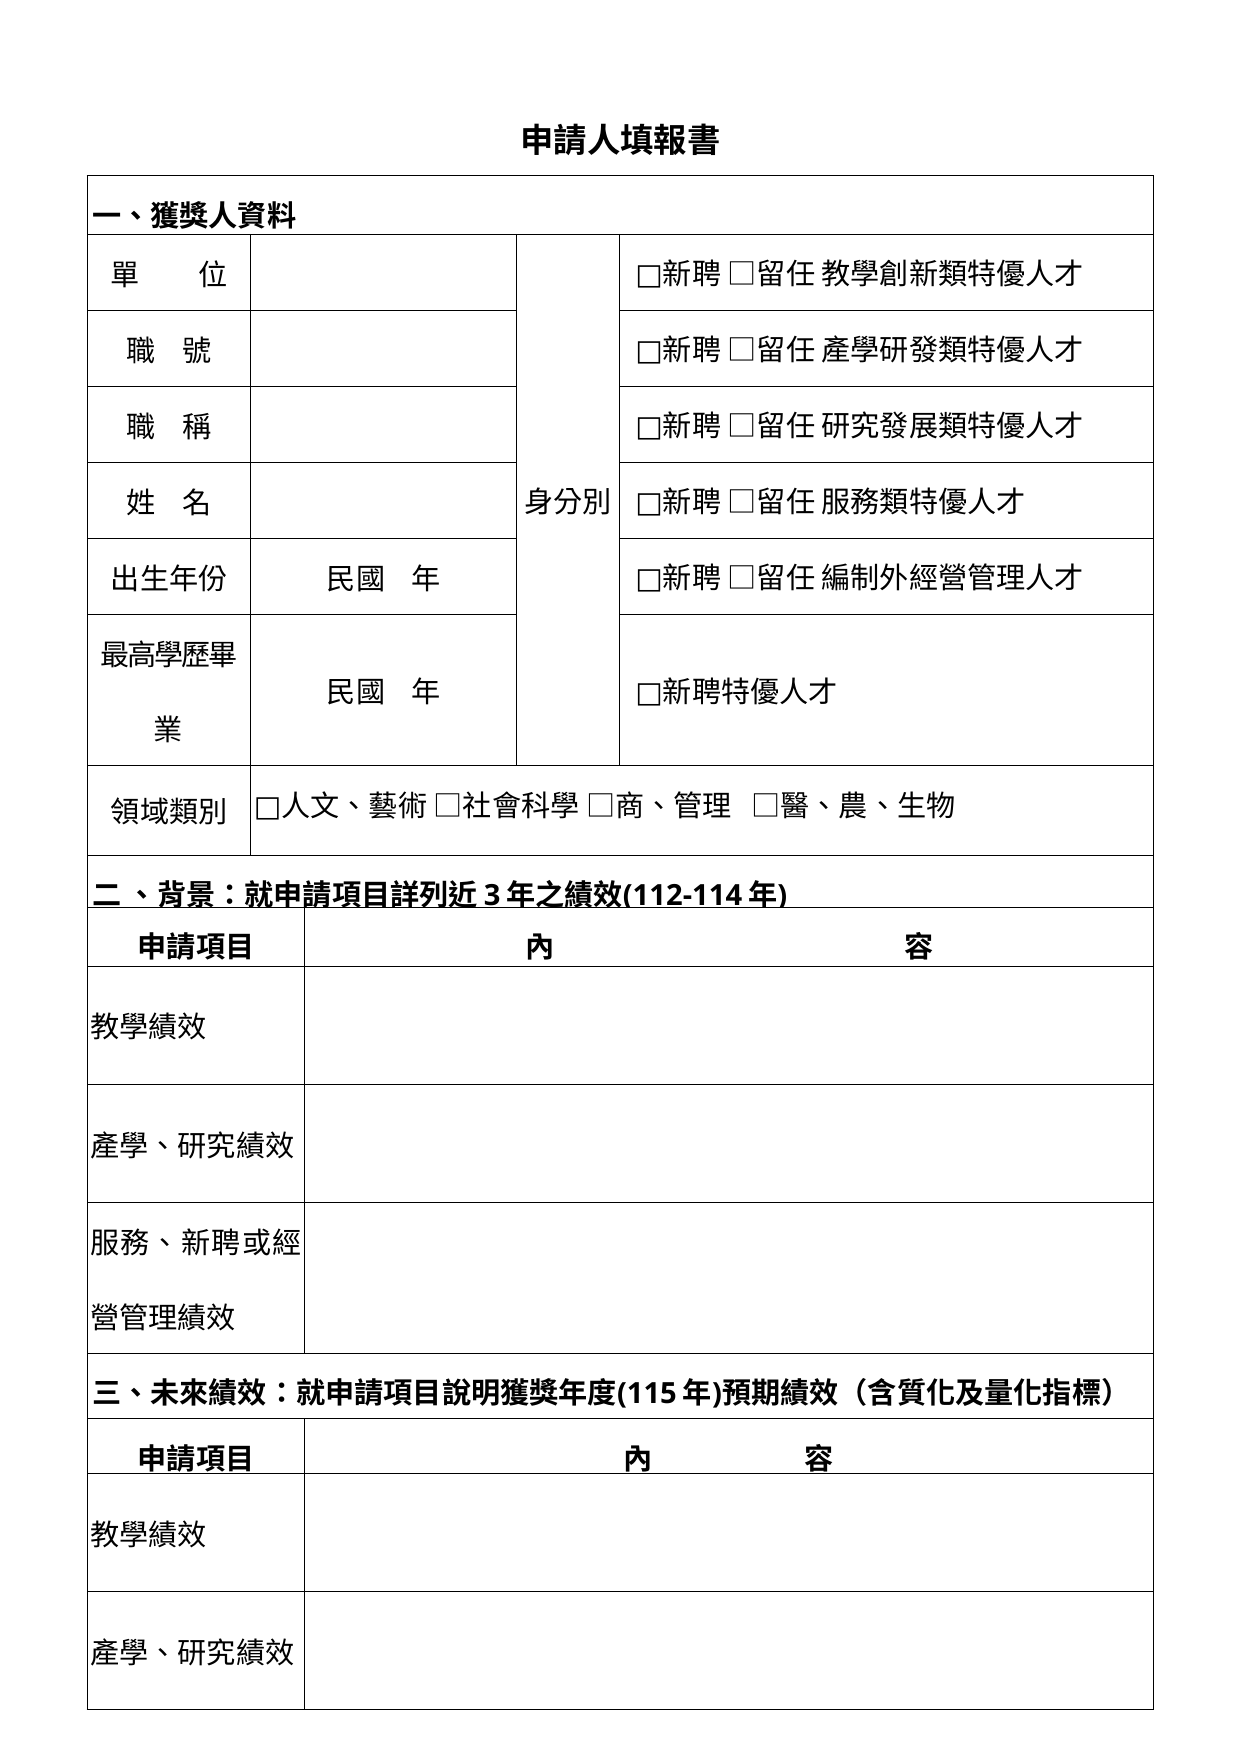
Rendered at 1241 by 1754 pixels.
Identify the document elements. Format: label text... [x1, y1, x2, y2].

table_cell 單 位 [88, 235, 250, 310]
table_cell [305, 967, 1153, 1084]
table_cell 教學績效 [88, 967, 304, 1084]
table_cell □新聘 □留任 研究發展類特優人才 [620, 387, 1153, 462]
table_cell [305, 1474, 1153, 1591]
table_cell 申請項目 [88, 908, 304, 966]
table_cell 姓 名 [88, 463, 250, 538]
table_cell 服務、新聘或經營管理績效 [88, 1203, 304, 1353]
table_cell 內 容 [305, 908, 1153, 966]
table_cell [251, 463, 516, 538]
table_cell 產學、研究績效 [88, 1592, 304, 1709]
table_cell 身分別 [517, 235, 619, 765]
table_cell 三、未來績效：就申請項目說明獲獎年度(115年)預期績效（含質化及量化指標） [88, 1354, 1153, 1418]
table_cell □新聘 □留任 服務類特優人才 [620, 463, 1153, 538]
table_cell 內 容 [305, 1419, 1153, 1473]
table_cell 民國 年 [251, 539, 516, 614]
table_cell □新聘 □留任 教學創新類特優人才 [620, 235, 1153, 310]
table_cell □新聘 □留任 產學研發類特優人才 [620, 311, 1153, 386]
table_cell [251, 235, 516, 310]
table_cell [251, 311, 516, 386]
table_cell 申請項目 [88, 1419, 304, 1473]
text 申請人填報書 [89, 100, 1152, 175]
table_cell [305, 1203, 1153, 1353]
table_cell 最高學歷畢業 [88, 615, 250, 765]
table_cell 領域類別 [88, 766, 250, 854]
table_cell 二 、背景：就申請項目詳列近3年之績效(112-114年) [88, 856, 1153, 907]
table_cell □人文、藝術 □社會科學 □商、管理 □醫、農、生物 □電機、資訊 □理、工 □餐旅、休閒 □其他 【註：每人限選1項】 [251, 766, 1153, 854]
table_cell 職 號 [88, 311, 250, 386]
table_cell 職 稱 [88, 387, 250, 462]
table_cell [305, 1085, 1153, 1202]
table_cell 出生年份 [88, 539, 250, 614]
table_cell [305, 1592, 1153, 1709]
table_cell □新聘特優人才 [620, 615, 1153, 765]
table_cell □新聘 □留任 編制外經營管理人才 [620, 539, 1153, 614]
table_cell [251, 387, 516, 462]
table_header 一、獲獎人資料 [88, 176, 1153, 234]
table_cell 教學績效 [88, 1474, 304, 1591]
table_cell 產學、研究績效 [88, 1085, 304, 1202]
table_cell 民國 年 [251, 615, 516, 765]
